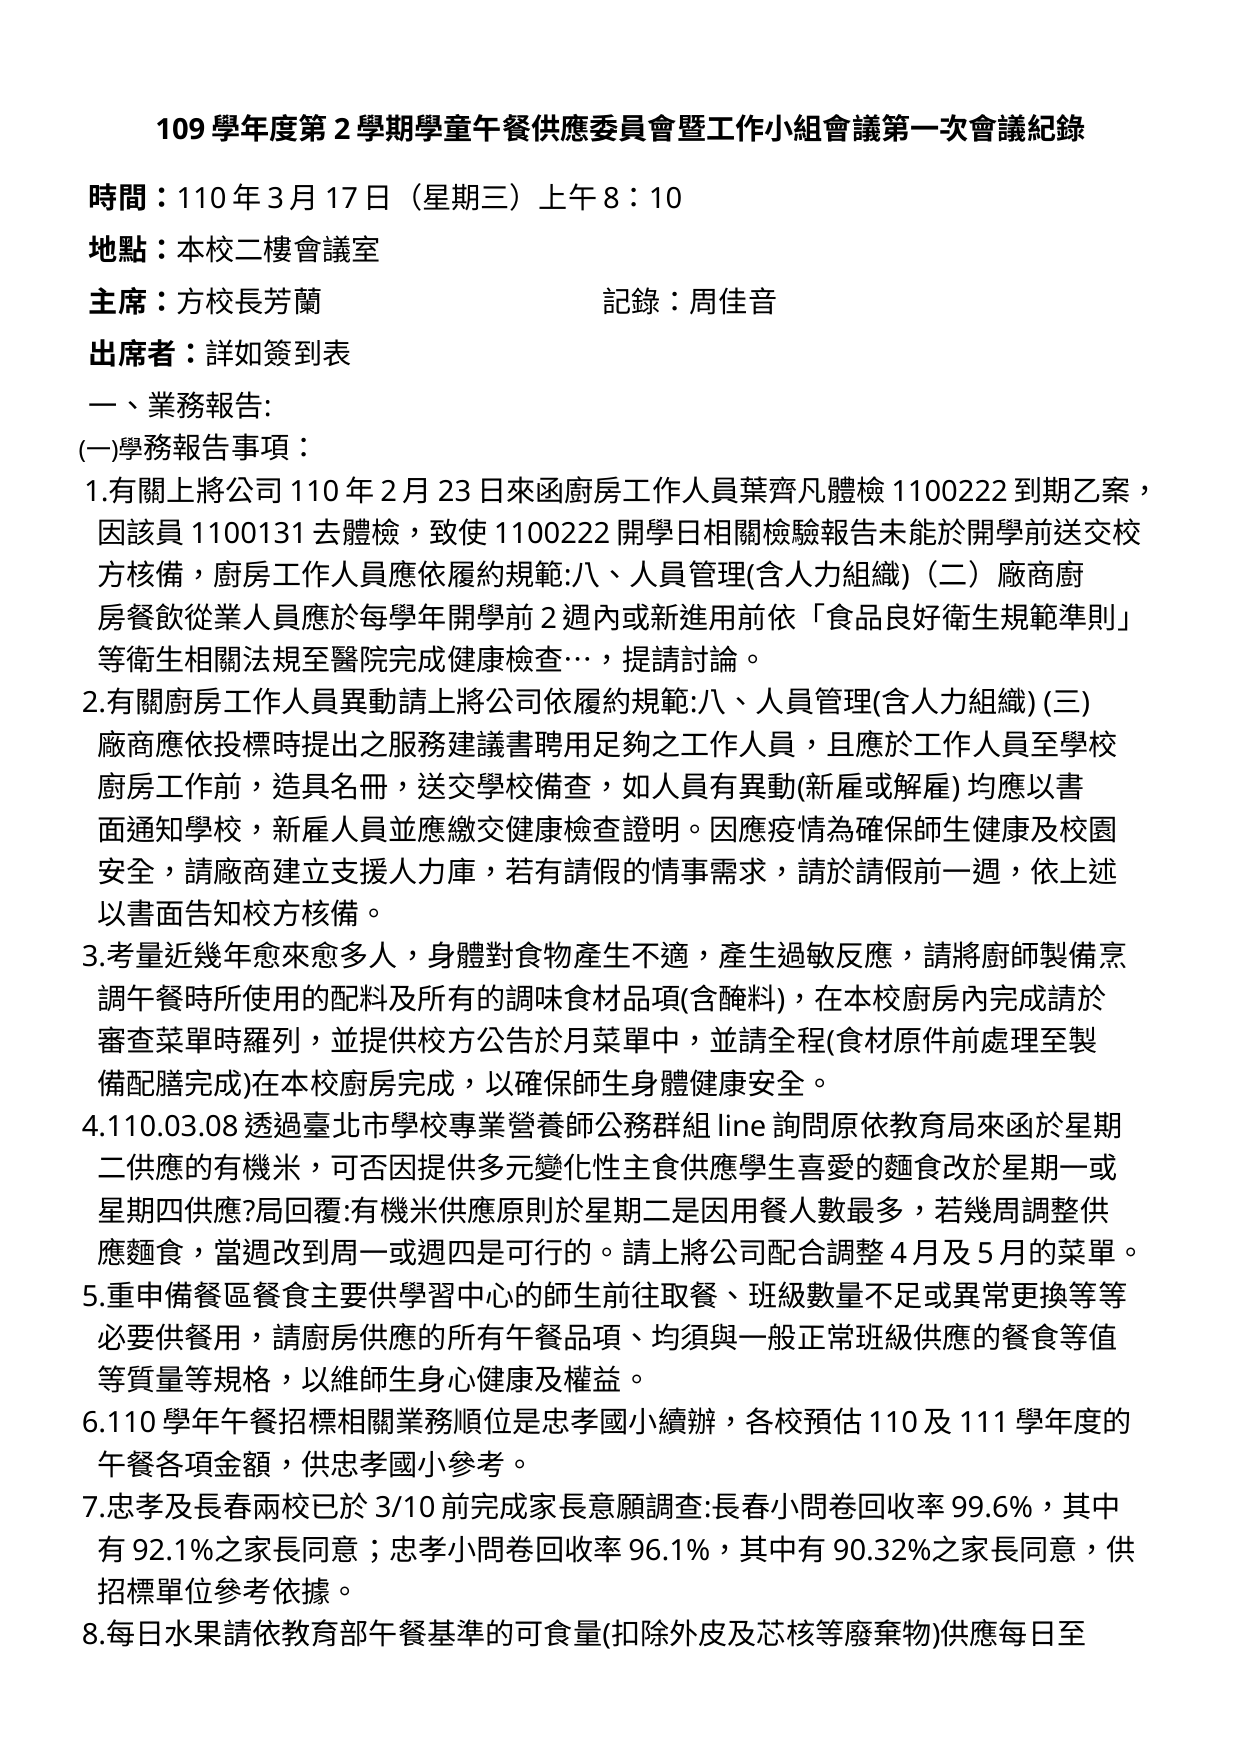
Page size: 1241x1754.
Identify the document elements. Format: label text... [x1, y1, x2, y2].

text 備配膳完成)在本校廚房完成，以確保師生身體健康安全。 [59, 1060, 1152, 1103]
text 等質量等規格，以維師生身心健康及權益。 [59, 1357, 1152, 1399]
text 主席：方校長芳蘭 記錄：周佳音 [89, 269, 1152, 321]
text 地點：本校二樓會議室 [89, 217, 1152, 269]
text 必要供餐用，請廚房供應的所有午餐品項、均須與一般正常班級供應的餐食等值 [59, 1314, 1152, 1357]
text 廠商應依投標時提出之服務建議書聘用足夠之工作人員，且應於工作人員至學校 [59, 721, 1152, 764]
text 星期四供應?局回覆:有機米供應原則於星期二是因用餐人數最多，若幾周調整供 [59, 1187, 1152, 1230]
text 4.110.03.08透過臺北市學校專業營養師公務群組line詢問原依教育局來函於星期 [59, 1103, 1152, 1145]
text 廚房工作前，造具名冊，送交學校備查，如人員有異動(新雇或解雇) 均應以書 [59, 764, 1152, 806]
text 因該員1100131去體檢，致使1100222開學日相關檢驗報告未能於開學前送交校 [59, 509, 1152, 552]
text 等衛生相關法規至醫院完成健康檢查…，提請討論。 [59, 637, 1152, 679]
text 審查菜單時羅列，並提供校方公告於月菜單中，並請全程(食材原件前處理至製 [59, 1018, 1152, 1060]
text 2.有關廚房工作人員異動請上將公司依履約規範:八、人員管理(含人力組織) (三) [59, 679, 1152, 721]
text 時間：110年3月17日（星期三）上午8：10 [89, 164, 1152, 217]
text 109學年度第2學期學童午餐供應委員會暨工作小組會議第一次會議紀錄 [89, 89, 1152, 164]
text 方核備，廚房工作人員應依履約規範:八、人員管理(含人力組織)（二）廠商廚 [59, 552, 1152, 594]
text (一)學務報告事項： [59, 425, 1152, 467]
text 以書面告知校方核備。 [59, 891, 1152, 933]
text 二供應的有機米，可否因提供多元變化性主食供應學生喜愛的麵食改於星期一或 [59, 1145, 1152, 1187]
text 1.有關上將公司110年2月23日來函廚房工作人員葉齊凡體檢1100222到期乙案， [59, 467, 1152, 509]
text 午餐各項金額，供忠孝國小參考。 [59, 1441, 1152, 1484]
text 5.重申備餐區餐食主要供學習中心的師生前往取餐、班級數量不足或異常更換等等 [59, 1272, 1152, 1314]
text 應麵食，當週改到周一或週四是可行的。請上將公司配合調整4月及5月的菜單。 [59, 1230, 1152, 1272]
text 安全，請廠商建立支援人力庫，若有請假的情事需求，請於請假前一週，依上述 [59, 848, 1152, 891]
text 7.忠孝及長春兩校已於3/10前完成家長意願調查:長春小問卷回收率99.6%，其中 [59, 1484, 1152, 1526]
text 出席者：詳如簽到表 [89, 321, 1152, 373]
text 面通知學校，新雇人員並應繳交健康檢查證明。因應疫情為確保師生健康及校園 [59, 806, 1152, 848]
text 一、業務報告: [89, 373, 1152, 425]
text 招標單位參考依據。 [59, 1568, 1152, 1611]
text 調午餐時所使用的配料及所有的調味食材品項(含醃料)，在本校廚房內完成請於 [59, 975, 1152, 1018]
text 有92.1%之家長同意；忠孝小問卷回收率96.1%，其中有90.32%之家長同意，供 [59, 1526, 1152, 1568]
text 8.每日水果請依教育部午餐基準的可食量(扣除外皮及芯核等廢棄物)供應每日至 [59, 1611, 1152, 1653]
text 房餐飲從業人員應於每學年開學前2週內或新進用前依「食品良好衛生規範準則」 [59, 594, 1152, 637]
text 6.110學年午餐招標相關業務順位是忠孝國小續辦，各校預估110及111學年度的 [59, 1399, 1152, 1441]
text 3.考量近幾年愈來愈多人，身體對食物產生不適，產生過敏反應，請將廚師製備烹 [59, 933, 1152, 975]
